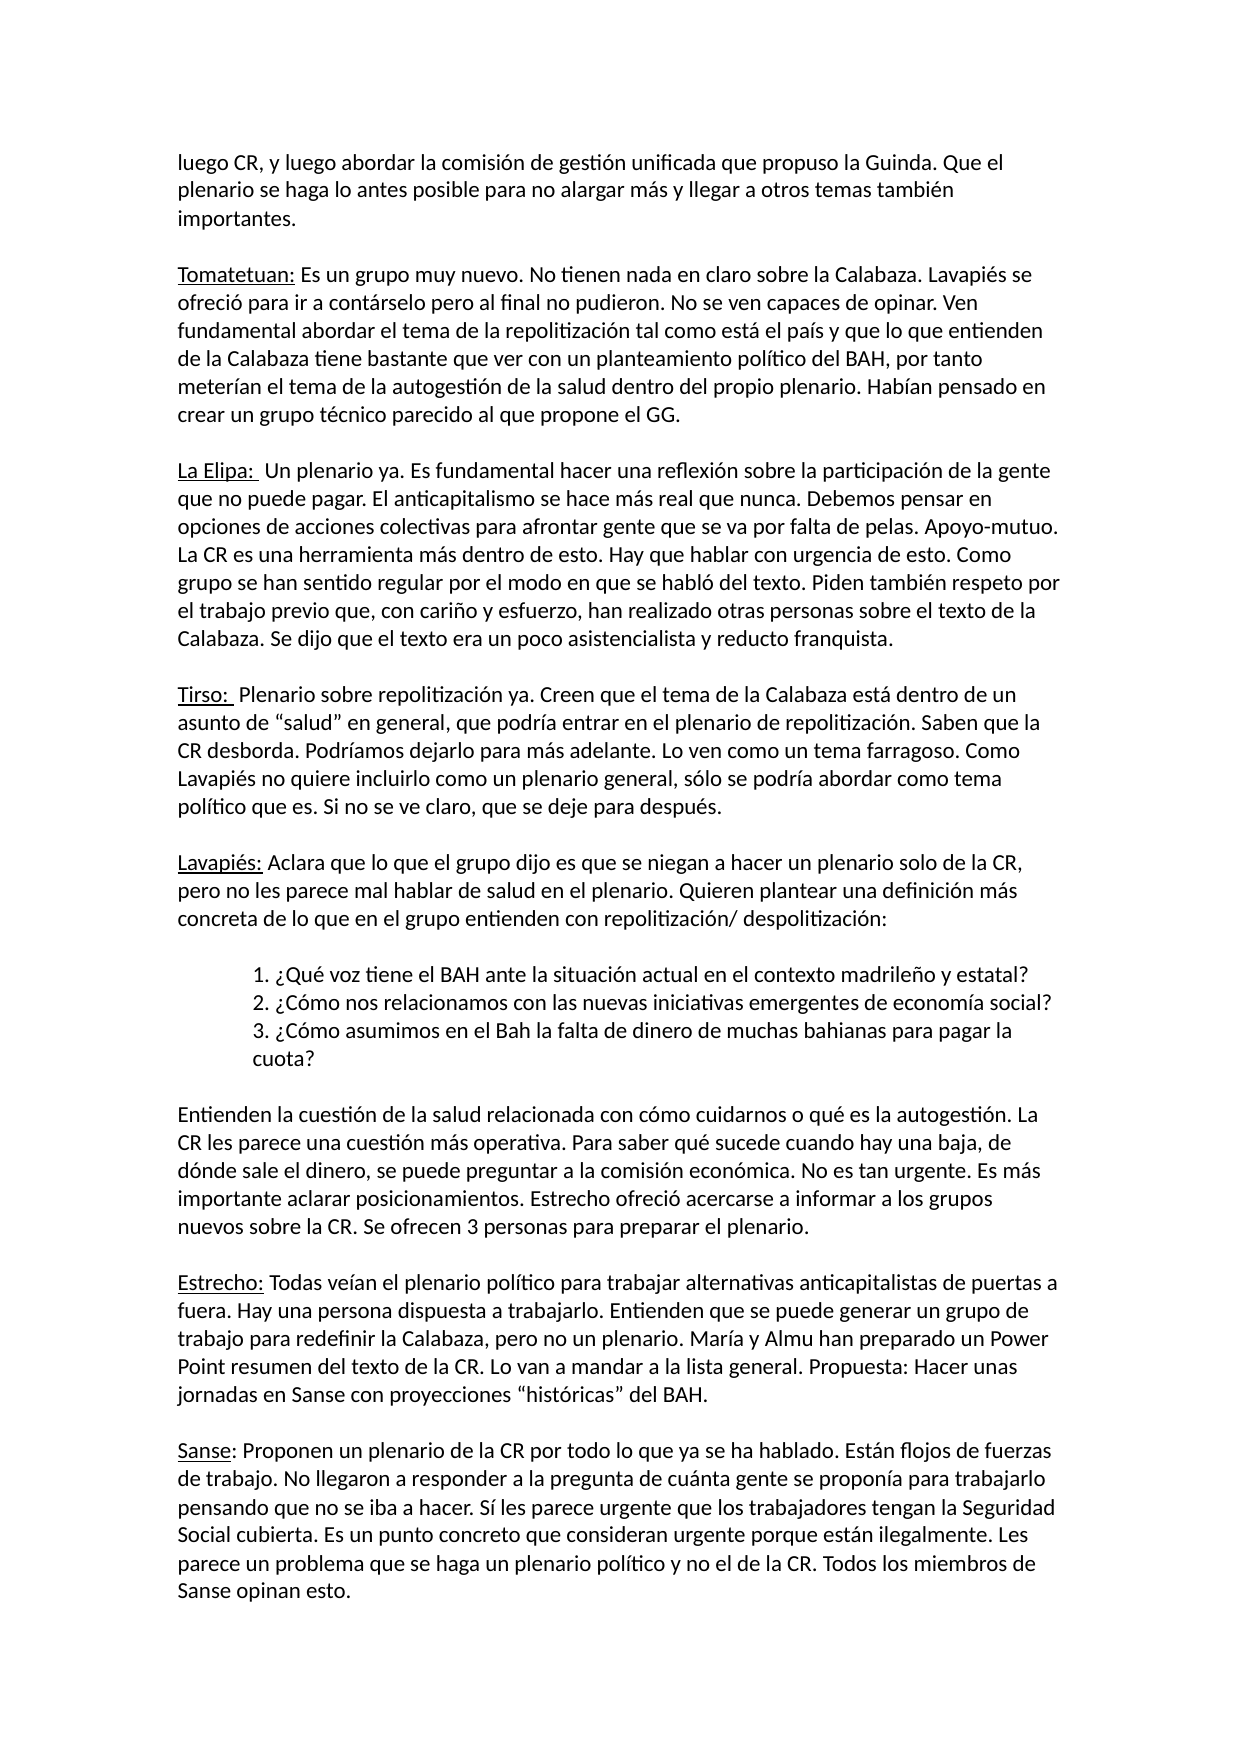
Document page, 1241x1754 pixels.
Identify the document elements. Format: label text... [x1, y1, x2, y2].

list 1. ¿Qué voz tiene el BAH ante la situación actual en el contexto madrileño y estatal? [215, 960, 1063, 988]
text Entienden la cuestión de la salud relacionada con cómo cuidarnos o qué es la autogestión. La CR les parece una cuestión más operativa. Para saber qué sucede cuando hay una baja, de dónde sale el dinero, se puede preguntar a la comisión económica. No es tan urgente. Es más importante aclarar posicionamientos. Estrecho ofreció acercarse a informar a los grupos nuevos sobre la CR. Se ofrecen 3 personas para preparar el plenario. [177, 1100, 1063, 1240]
text Tirso: Plenario sobre repolitización ya. Creen que el tema de la Calabaza está dentro de un asunto de “salud” en general, que podría entrar en el plenario de repolitización. Saben que la CR desborda. Podríamos dejarlo para más adelante. Lo ven como un tema farragoso. Como Lavapiés no quiere incluirlo como un plenario general, sólo se podría abordar como tema político que es. Si no se ve claro, que se deje para después. [177, 680, 1063, 820]
text luego CR, y luego abordar la comisión de gestión unificada que propuso la Guinda. Que el plenario se haga lo antes posible para no alargar más y llegar a otros temas también importantes. [177, 148, 1063, 232]
text Lavapiés: Aclara que lo que el grupo dijo es que se niegan a hacer un plenario solo de la CR, pero no les parece mal hablar de salud en el plenario. Quieren plantear una definición más concreta de lo que en el grupo entienden con repolitización/ despolitización: [177, 848, 1063, 932]
text Estrecho: Todas veían el plenario político para trabajar alternativas anticapitalistas de puertas a fuera. Hay una persona dispuesta a trabajarlo. Entienden que se puede generar un grupo de trabajo para redefinir la Calabaza, pero no un plenario. María y Almu han preparado un Power Point resumen del texto de la CR. Lo van a mandar a la lista general. Propuesta: Hacer unas jornadas en Sanse con proyecciones “históricas” del BAH. [177, 1268, 1063, 1408]
text Tomatetuan: Es un grupo muy nuevo. No tienen nada en claro sobre la Calabaza. Lavapiés se ofreció para ir a contárselo pero al final no pudieron. No se ven capaces de opinar. Ven fundamental abordar el tema de la repolitización tal como está el país y que lo que entienden de la Calabaza tiene bastante que ver con un planteamiento político del BAH, por tanto meterían el tema de la autogestión de la salud dentro del propio plenario. Habían pensado en crear un grupo técnico parecido al que propone el GG. [177, 260, 1063, 428]
text Sanse: Proponen un plenario de la CR por todo lo que ya se ha hablado. Están flojos de fuerzas de trabajo. No llegaron a responder a la pregunta de cuánta gente se proponía para trabajarlo pensando que no se iba a hacer. Sí les parece urgente que los trabajadores tengan la Seguridad Social cubierta. Es un punto concreto que consideran urgente porque están ilegalmente. Les parece un problema que se haga un plenario político y no el de la CR. Todos los miembros de Sanse opinan esto. [177, 1437, 1063, 1605]
text La Elipa: Un plenario ya. Es fundamental hacer una reflexión sobre la participación de la gente que no puede pagar. El anticapitalismo se hace más real que nunca. Debemos pensar en opciones de acciones colectivas para afrontar gente que se va por falta de pelas. Apoyo-mutuo. La CR es una herramienta más dentro de esto. Hay que hablar con urgencia de esto. Como grupo se han sentido regular por el modo en que se habló del texto. Piden también respeto por el trabajo previo que, con cariño y esfuerzo, han realizado otras personas sobre el texto de la Calabaza. Se dijo que el texto era un poco asistencialista y reducto franquista. [177, 456, 1063, 652]
list 3. ¿Cómo asumimos en el Bah la falta de dinero de muchas bahianas para pagar la cuota? [215, 1016, 1063, 1072]
list 2. ¿Cómo nos relacionamos con las nuevas iniciativas emergentes de economía social? [215, 988, 1063, 1016]
